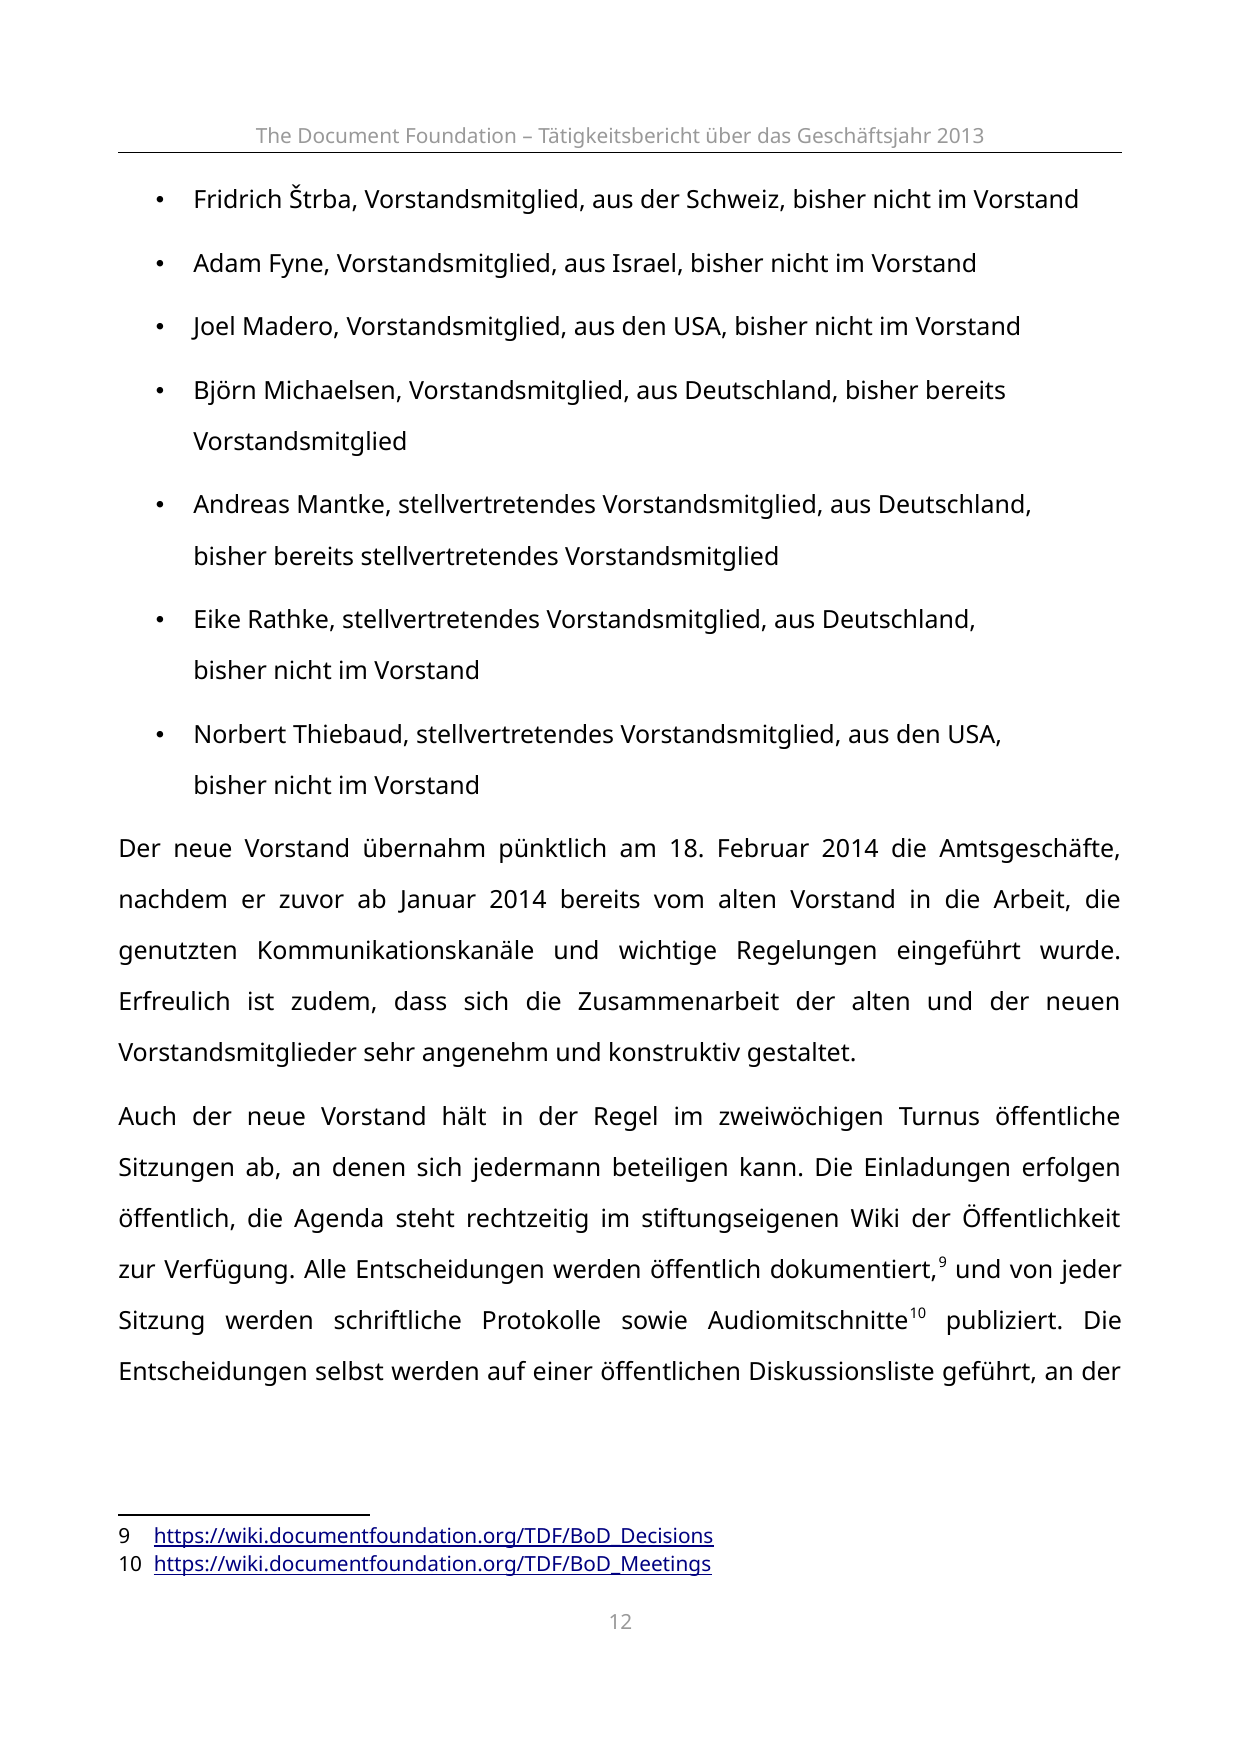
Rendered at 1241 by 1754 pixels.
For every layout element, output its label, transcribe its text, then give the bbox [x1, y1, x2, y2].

text Der neue Vorstand übernahm pünktlich am 18. Februar 2014 die Amtsgeschäfte, nachdem er zuvor ab Januar 2014 bereits vom alten Vorstand in die Arbeit, die genutzten Kommunikationskanäle und wichtige Regelungen eingeführt wurde. Erfreulich ist zudem, dass sich die Zusammenarbeit der alten und der neuen Vorstandsmitglieder sehr angenehm und konstruktiv gestaltet. [118, 831, 1122, 1069]
text Auch der neue Vorstand hält in der Regel im zweiwöchigen Turnus öffentliche Sitzungen ab, an denen sich jedermann beteiligen kann. Die Einladungen erfolgen öffentlich, die Agenda steht rechtzeitig im stiftungseigenen Wiki der Öffentlichkeit zur Verfügung. Alle Entscheidungen werden öffentlich dokumentiert, und von jeder Sitzung werden schriftliche Protokolle sowie Audiomitschnitte publiziert. Die Entscheidungen selbst werden auf einer öffentlichen Diskussionsliste geführt, an der [118, 1099, 1122, 1439]
text https://wiki.documentfoundation.org/TDF/BoD_Decisions [118, 1521, 1122, 1549]
list Adam Fyne, Vorstandsmitglied, aus Israel, bisher nicht im Vorstand [156, 246, 1122, 279]
list Björn Michaelsen, Vorstandsmitglied, aus Deutschland, bisher bereits Vorstandsmitglied [156, 373, 1122, 458]
list Andreas Mantke, stellvertretendes Vorstandsmitglied, aus Deutschland, bisher bereits stellvertretendes Vorstandsmitglied [156, 487, 1122, 572]
list Fridrich Štrba, Vorstandsmitglied, aus der Schweiz, bisher nicht im Vorstand [156, 182, 1122, 216]
list Norbert Thiebaud, stellvertretendes Vorstandsmitglied, aus den USA, bisher nicht im Vorstand [156, 716, 1122, 801]
text https://wiki.documentfoundation.org/TDF/BoD_Meetings [118, 1549, 1122, 1578]
list Joel Madero, Vorstandsmitglied, aus den USA, bisher nicht im Vorstand [156, 309, 1122, 343]
list Eike Rathke, stellvertretendes Vorstandsmitglied, aus Deutschland, bisher nicht im Vorstand [156, 602, 1122, 687]
